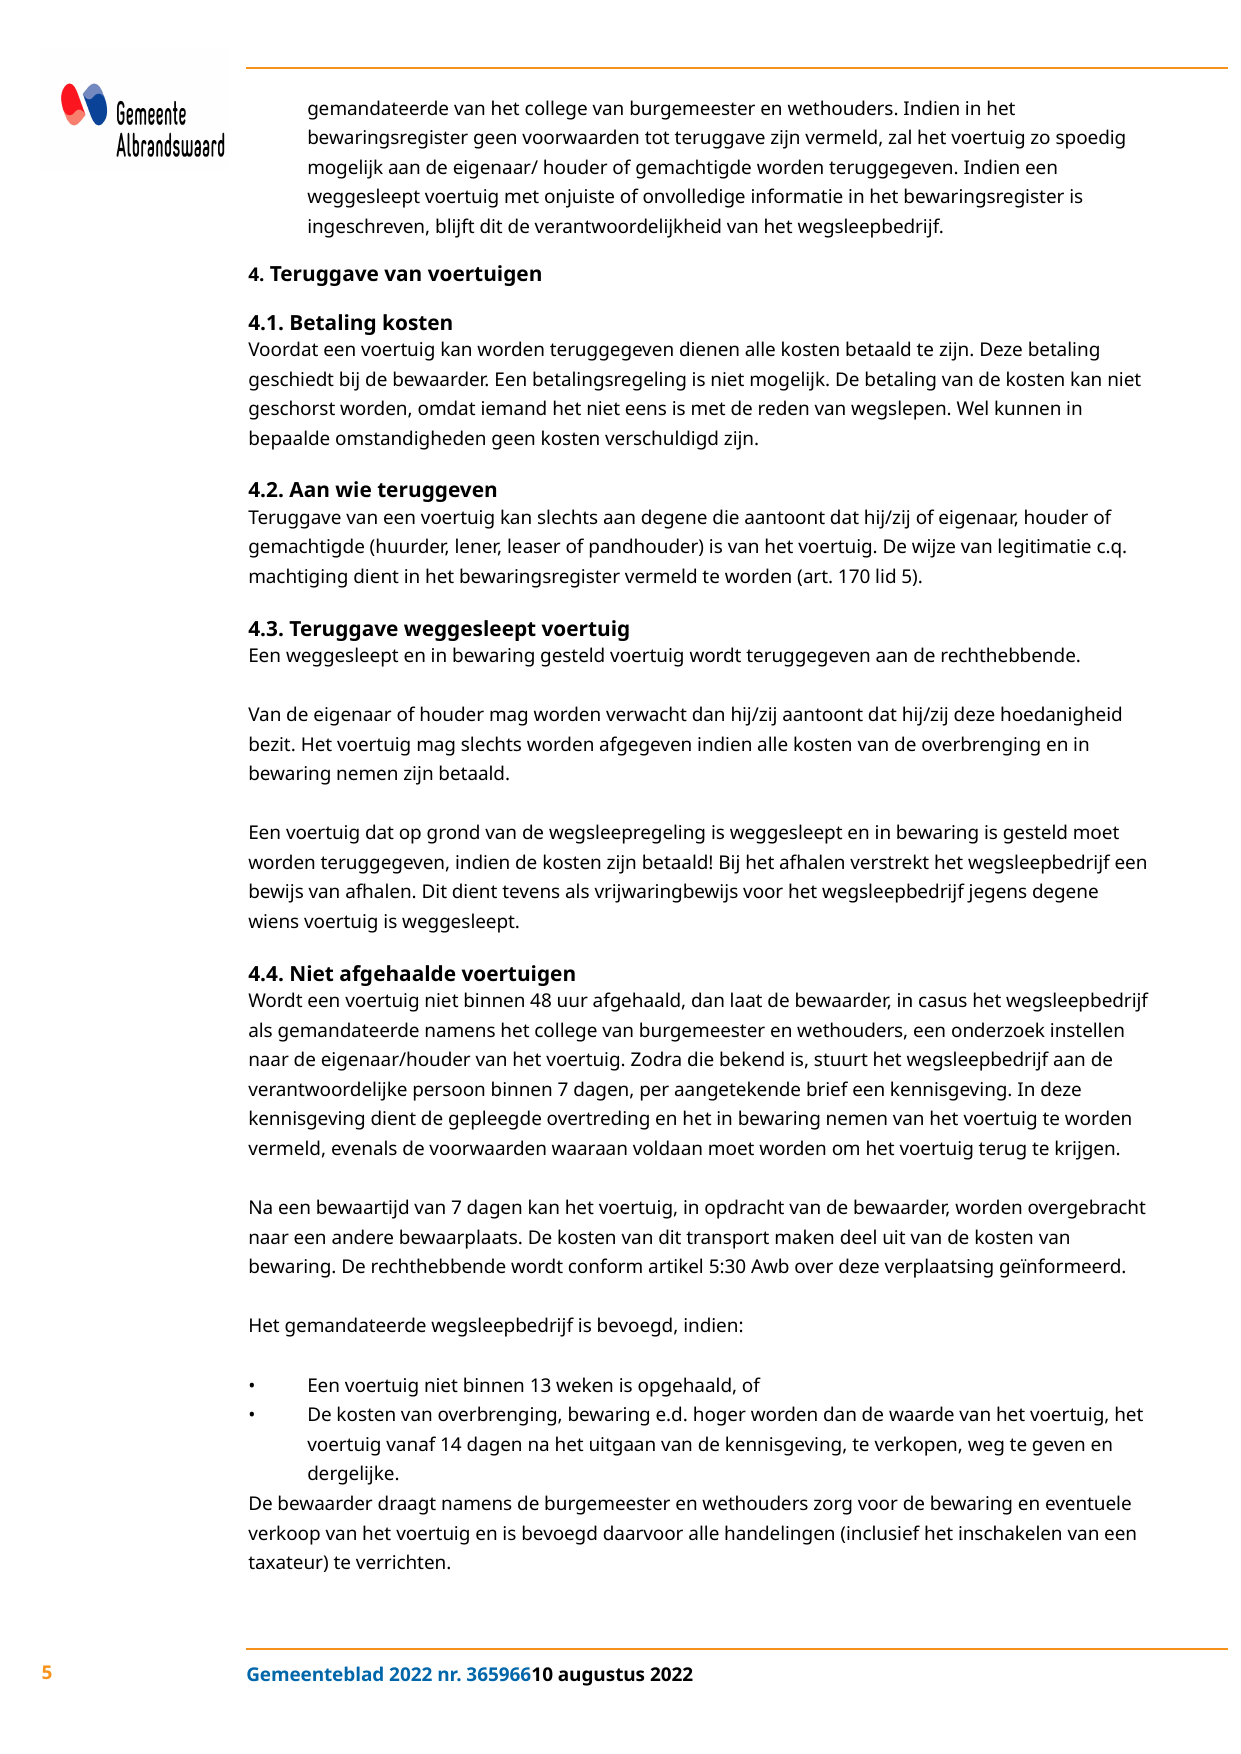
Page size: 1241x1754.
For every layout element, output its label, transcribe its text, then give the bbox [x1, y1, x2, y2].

picture [41, 47, 231, 172]
text Een voertuig dat op grond van de wegsleepregeling is weggesleept en in bewaring is gesteld moet worden teruggegeven, indien de kosten zijn betaald! Bij het afhalen verstrekt het wegsleepbedrijf een bewijs van afhalen. Dit dient tevens als vrijwaringbewijs voor het wegsleepbedrijf jegens degene wiens voertuig is weggesleept. [248, 819, 1152, 934]
list Een voertuig niet binnen 13 weken is opgehaald, of [248, 1372, 1152, 1397]
text Voordat een voertuig kan worden teruggegeven dienen alle kosten betaald te zijn. Deze betaling geschiedt bij de bewaarder. Een betalingsregeling is niet mogelijk. De betaling van de kosten kan niet geschorst worden, omdat iemand het niet eens is met de reden van wegslepen. Wel kunnen in bepaalde omstandigheden geen kosten verschuldigd zijn. [248, 336, 1152, 451]
text De bewaarder draagt namens de burgemeester en wethouders zorg voor de bewaring en eventuele verkoop van het voertuig en is bevoegd daarvoor alle handelingen (inclusief het inschakelen van een taxateur) te verrichten. [248, 1490, 1152, 1575]
text 4.2. Aan wie teruggeven [248, 476, 1152, 504]
text Een weggesleept en in bewaring gesteld voertuig wordt teruggegeven aan de rechthebbende. [248, 642, 1152, 668]
text Van de eigenaar of houder mag worden verwacht dan hij/zij aantoont dat hij/zij deze hoedanigheid bezit. Het voertuig mag slechts worden afgegeven indien alle kosten van de overbrenging en in bewaring nemen zijn betaald. [248, 701, 1152, 786]
list De kosten van overbrenging, bewaring e.d. hoger worden dan de waarde van het voertuig, het voertuig vanaf 14 dagen na het uitgaan van de kennisgeving, te verkopen, weg te geven en dergelijke. [248, 1401, 1152, 1486]
text 4.3. Teruggave weggesleept voertuig [248, 614, 1152, 642]
text 4.4. Niet afgehaalde voertuigen [248, 959, 1152, 987]
text Wordt een voertuig niet binnen 48 uur afgehaald, dan laat de bewaarder, in casus het wegsleepbedrijf als gemandateerde namens het college van burgemeester en wethouders, een onderzoek instellen naar de eigenaar/houder van het voertuig. Zodra die bekend is, stuurt het wegsleepbedrijf aan de verantwoordelijke persoon binnen 7 dagen, per aangetekende brief een kennisgeving. In deze kennisgeving dient de gepleegde overtreding en het in bewaring nemen van het voertuig te worden vermeld, evenals de voorwaarden waaraan voldaan moet worden om het voertuig terug te krijgen. [248, 987, 1152, 1161]
text Teruggave van een voertuig kan slechts aan degene die aantoont dat hij/zij of eigenaar, houder of gemachtigde (huurder, lener, leaser of pandhouder) is van het voertuig. De wijze van legitimatie c.q. machtiging dient in het bewaringsregister vermeld te worden (art. 170 lid 5). [248, 504, 1152, 589]
text 4.1. Betaling kosten [248, 308, 1152, 336]
text Na een bewaartijd van 7 dagen kan het voertuig, in opdracht van de bewaarder, worden overgebracht naar een andere bewaarplaats. De kosten van dit transport maken deel uit van de kosten van bewaring. De rechthebbende wordt conform artikel 5:30 Awb over deze verplaatsing geïnformeerd. [248, 1194, 1152, 1279]
list gemandateerde van het college van burgemeester en wethouders. Indien in het bewaringsregister geen voorwaarden tot teruggave zijn vermeld, zal het voertuig zo spoedig mogelijk aan de eigenaar/ houder of gemachtigde worden teruggegeven. Indien een weggesleept voertuig met onjuiste of onvolledige informatie in het bewaringsregister is ingeschreven, blijft dit de verantwoordelijkheid van het wegsleepbedrijf. [248, 95, 1152, 239]
text 4. Teruggave van voertuigen [248, 259, 1152, 287]
text Het gemandateerde wegsleepbedrijf is bevoegd, indien: [248, 1313, 1152, 1338]
